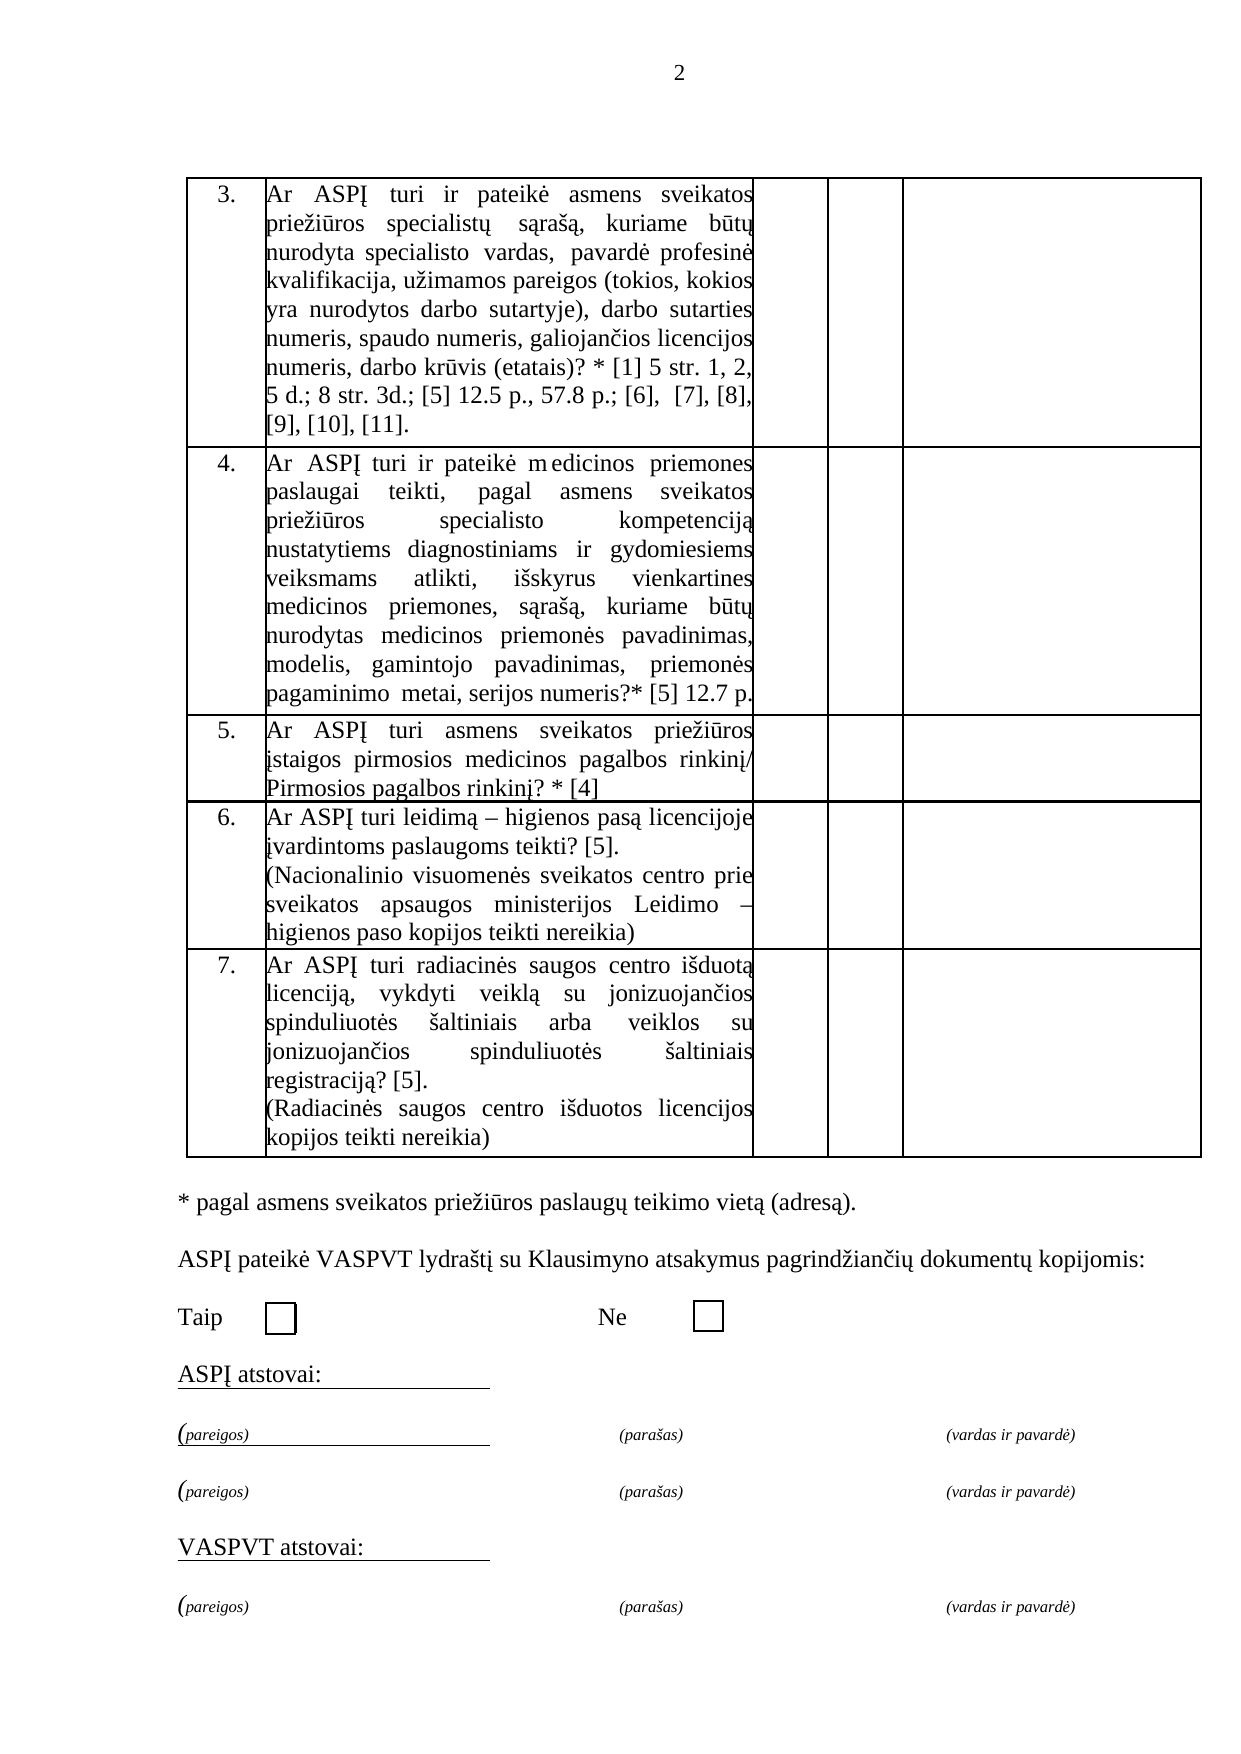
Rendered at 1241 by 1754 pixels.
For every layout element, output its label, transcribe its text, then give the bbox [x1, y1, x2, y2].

table_cell 4. [188, 448, 265, 713]
text Ne [296, 1302, 693, 1330]
text ASPĮ pateikė VASPVT lydraštį su Klausimyno atsakymus pagrindžiančių dokumentų kopijomis: [177, 1244, 1181, 1273]
table_cell [829, 448, 902, 713]
text (pareigos) (parašas) (vardas ir pavardė) [177, 1417, 1181, 1445]
table_cell [904, 716, 1200, 800]
table_cell [829, 803, 902, 948]
table_cell 3. [188, 179, 265, 446]
table_cell Ar ASPĮ turi leidimą – higienos pasą licencijoje įvardintoms paslaugoms teikti? [5]. (Nacionalinio visuomenės sveikatos centro prie sveikatos apsaugos ministerijos Leidimo – higienos paso kopijos teikti nereikia) [267, 803, 752, 948]
table_cell [829, 179, 902, 446]
table_cell [754, 803, 827, 948]
text (pareigos) (parašas) (vardas ir pavardė) [177, 1474, 1181, 1503]
table_cell [904, 803, 1200, 948]
table_cell Ar ASPĮ turi ir pateikė medicinos priemones paslaugai teikti, pagal asmens sveikatos priežiūros specialisto kompetenciją nustatytiems diagnostiniams ir gydomiesiems veiksmams atlikti, išskyrus vienkartines medicinos priemones, sąrašą, kuriame būtų nurodytas medicinos priemonės pavadinimas, modelis, gamintojo pavadinimas, priemonės pagaminimo metai, serijos numeris?* [5] 12.7 p. [267, 448, 752, 713]
text [724, 1302, 1181, 1330]
table_cell 7. [188, 950, 265, 1156]
table_cell [754, 179, 827, 446]
table_cell Ar ASPĮ turi ir pateikė asmens sveikatos priežiūros specialistų sąrašą, kuriame būtų nurodyta specialisto vardas, pavardė profesinė kvalifikacija, užimamos pareigos (tokios, kokios yra nurodytos darbo sutartyje), darbo sutarties numeris, spaudo numeris, galiojančios licencijos numeris, darbo krūvis (etatais)? * [1] 5 str. 1, 2, 5 d.; 8 str. 3d.; [5] 12.5 p., 57.8 p.; [6], [7], [8], [9], [10], [11]. [267, 179, 752, 446]
table_cell 6. [188, 803, 265, 948]
table_cell [904, 179, 1200, 446]
table_cell Ar ASPĮ turi asmens sveikatos priežiūros įstaigos pirmosios medicinos pagalbos rinkinį/ Pirmosios pagalbos rinkinį? * [4] [267, 716, 752, 800]
table_cell [829, 950, 902, 1156]
table_cell [754, 448, 827, 713]
table_cell [904, 950, 1200, 1156]
table_cell 5. [188, 716, 265, 800]
text ASPĮ atstovai: [177, 1359, 1181, 1388]
table_cell [754, 950, 827, 1156]
text VASPVT atstovai: [177, 1532, 1181, 1560]
text [695, 1302, 722, 1330]
text [267, 1304, 294, 1330]
text (pareigos) (parašas) (vardas ir pavardė) [177, 1589, 1181, 1618]
table_cell Ar ASPĮ turi radiacinės saugos centro išduotą licenciją, vykdyti veiklą su jonizuojančios spinduliuotės šaltiniais arba veiklos su jonizuojančios spinduliuotės šaltiniais registraciją? [5]. (Radiacinės saugos centro išduotos licencijos kopijos teikti nereikia) [267, 950, 752, 1156]
table_cell [904, 448, 1200, 713]
text * pagal asmens sveikatos priežiūros paslaugų teikimo vietą (adresą). [177, 1187, 1181, 1215]
table_cell [829, 716, 902, 800]
table_cell [754, 716, 827, 800]
text Taip [177, 1302, 265, 1330]
